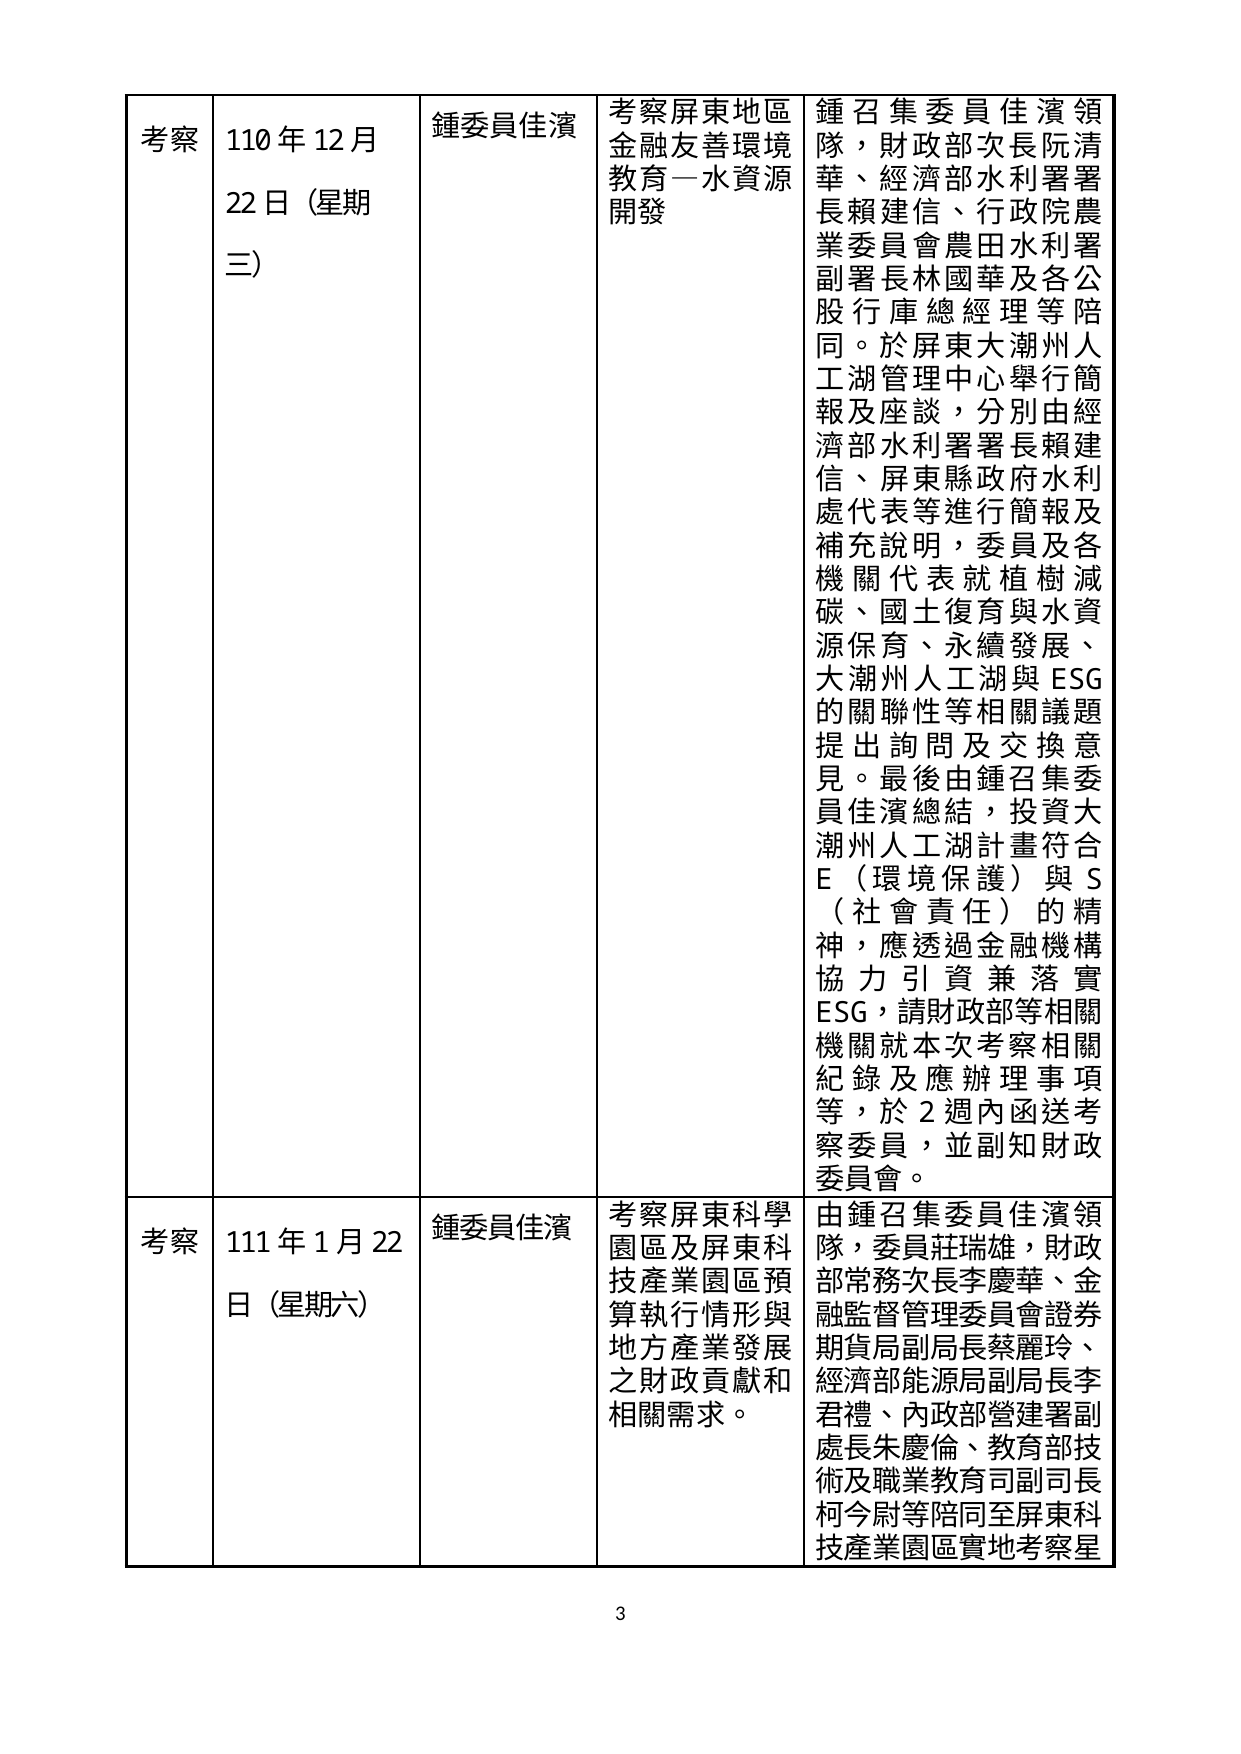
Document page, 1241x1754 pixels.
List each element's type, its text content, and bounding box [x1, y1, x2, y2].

table_cell 111年1月22日（星期六） [214, 1198, 419, 1565]
table_cell 考察 [128, 1198, 212, 1565]
table_cell 110年12月22日（星期三） [214, 96, 419, 1196]
table_cell 鍾委員佳濱 [421, 1198, 596, 1565]
table_cell 鍾召集委員佳濱領隊，財政部次長阮清華、經濟部水利署署長賴建信、行政院農業委員會農田水利署副署長林國華及各公股行庫總經理等陪同。於屏東大潮州人工湖管理中心舉行簡報及座談，分別由經濟部水利署署長賴建信、屏東縣政府水利處代表等進行簡報及補充說明，委員及各機關代表就植樹減碳、國土復育與水資源保育、永續發展、大潮州人工湖與ESG的關聯性等相關議題提出詢問及交換意見。最後由鍾召集委員佳濱總結，投資大潮州人工湖計畫符合E（環境保護）與S（社會責任）的精神，應透過金融機構協力引資兼落實ESG，請財政部等相關機關就本次考察相關紀錄及應辦理事項等，於2週內函送考察委員，並副知財政委員會。 [805, 96, 1112, 1196]
table_cell 考察 [128, 96, 212, 1196]
table_cell 考察屏東地區金融友善環境教育—水資源開發 [598, 96, 803, 1196]
table_cell 考察屏東科學園區及屏東科技產業園區預算執行情形與地方產業發展之財政貢獻和相關需求。 [598, 1198, 803, 1565]
table_cell 由鍾召集委員佳濱領隊，委員莊瑞雄，財政部常務次長李慶華、金融監督管理委員會證券期貨局副局長蔡麗玲、經濟部能源局副局長李君禮、內政部營建署副處長朱慶倫、教育部技術及職業教育司副司長柯今尉等陪同至屏東科技產業園區實地考察星 [805, 1198, 1112, 1565]
table_cell 鍾委員佳濱 [421, 96, 596, 1196]
